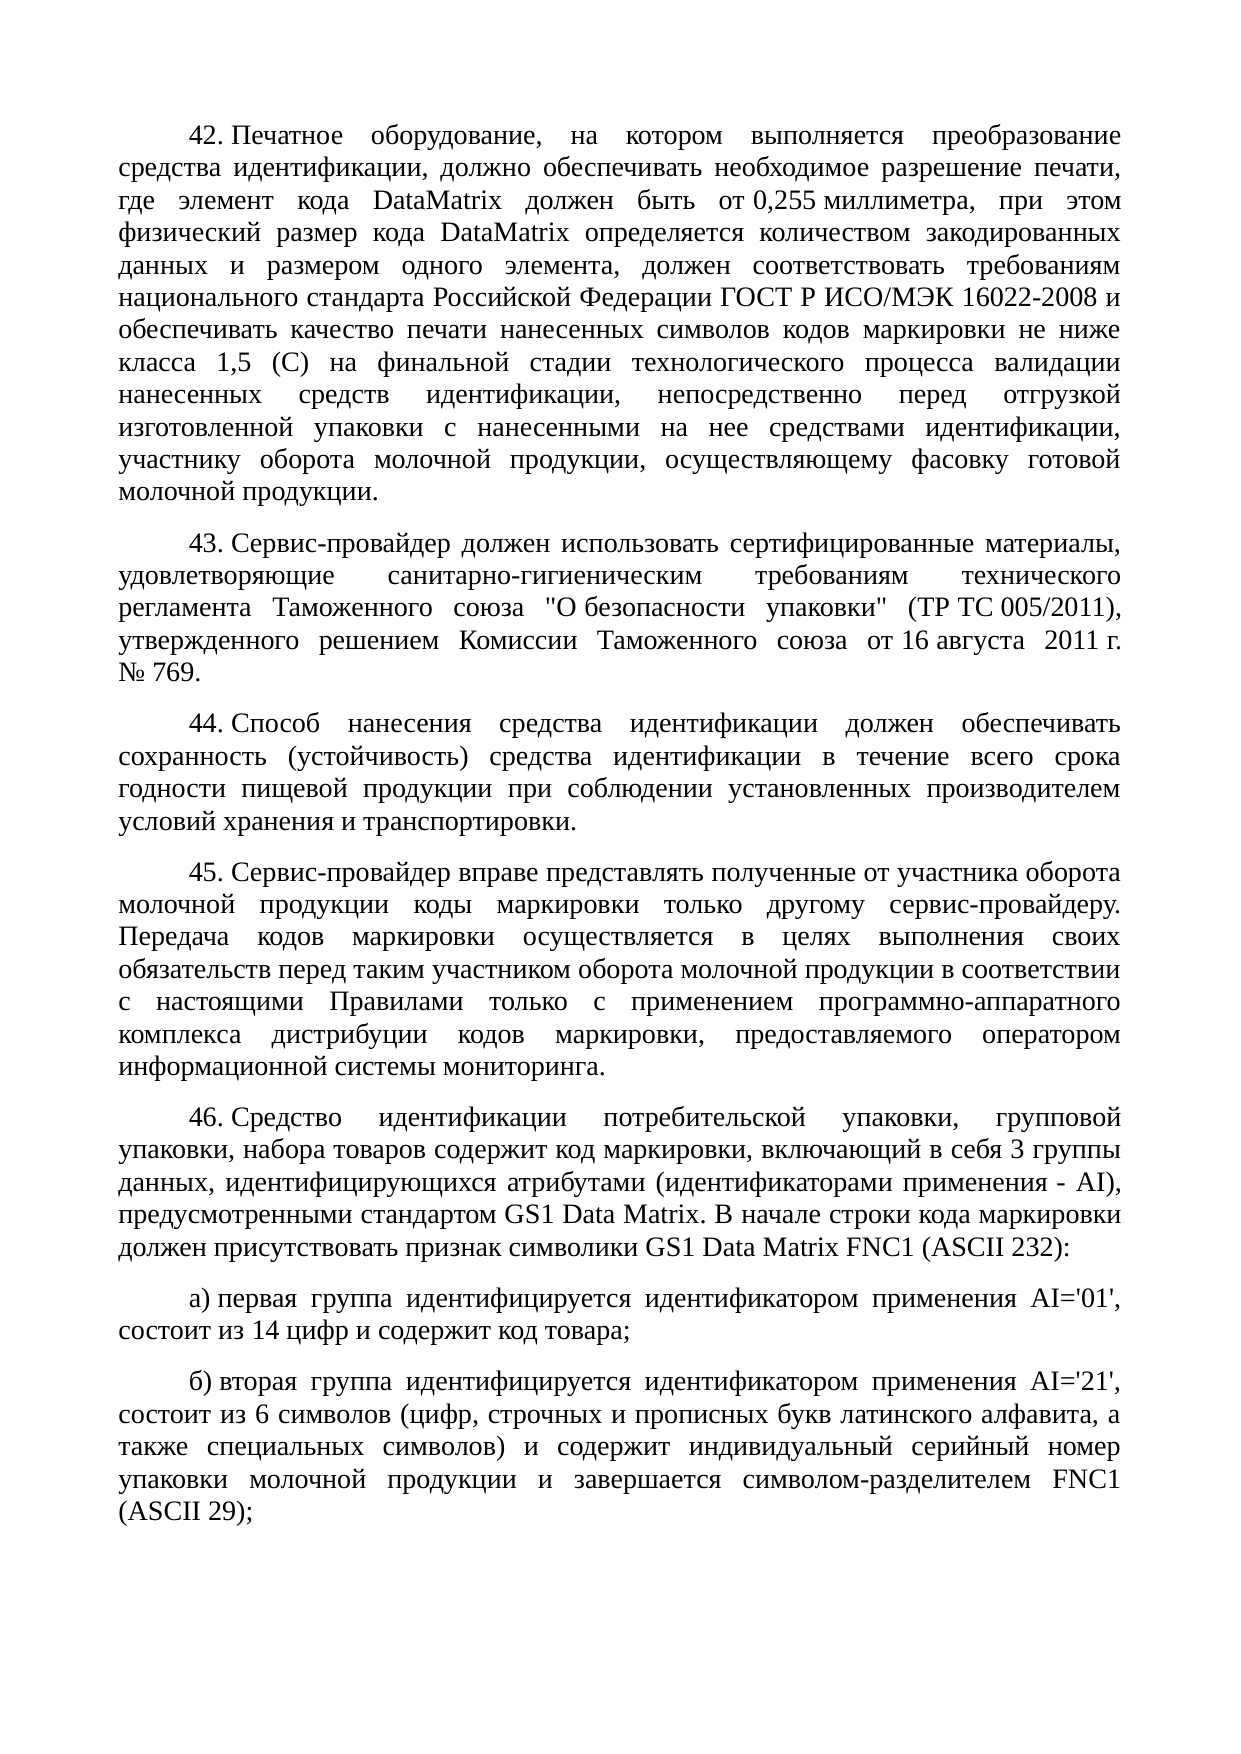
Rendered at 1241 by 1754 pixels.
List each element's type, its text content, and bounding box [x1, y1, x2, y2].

text 44. Способ нанесения средства идентификации должен обеспечивать сохранность (устойчивость) средства идентификации в течение всего срока годности пищевой продукции при соблюдении установленных производителем условий хранения и транспортировки. [118, 706, 1122, 836]
text 43. Сервис-провайдер должен использовать сертифицированные материалы, удовлетворяющие санитарно-гигиеническим требованиям технического регламента Таможенного союза "О безопасности упаковки" (ТР ТС 005/2011), утвержденного решением Комиссии Таможенного союза от 16 августа 2011 г. № 769. [118, 526, 1122, 688]
text 42. Печатное оборудование, на котором выполняется преобразование средства идентификации, должно обеспечивать необходимое разрешение печати, где элемент кода DataMatrix должен быть от 0,255 миллиметра, при этом физический размер кода DataMatrix определяется количеством закодированных данных и размером одного элемента, должен соответствовать требованиям национального стандарта Российской Федерации ГОСТ Р ИСО/МЭК 16022-2008 и обеспечивать качество печати нанесенных символов кодов маркировки не ниже класса 1,5 (С) на финальной стадии технологического процесса валидации нанесенных средств идентификации, непосредственно перед отгрузкой изготовленной упаковки с нанесенными на нее средствами идентификации, участнику оборота молочной продукции, осуществляющему фасовку готовой молочной продукции. [118, 118, 1122, 507]
text 46. Средство идентификации потребительской упаковки, групповой упаковки, набора товаров содержит код маркировки, включающий в себя 3 группы данных, идентифицирующихся атрибутами (идентификаторами применения - AI), предусмотренными стандартом GS1 Data Matrix. В начале строки кода маркировки должен присутствовать признак символики GS1 Data Matrix FNC1 (ASCII 232): [118, 1100, 1122, 1262]
text 45. Сервис-провайдер вправе представлять полученные от участника оборота молочной продукции коды маркировки только другому сервис-провайдеру. Передача кодов маркировки осуществляется в целях выполнения своих обязательств перед таким участником оборота молочной продукции в соответствии с настоящими Правилами только с применением программно-аппаратного комплекса дистрибуции кодов маркировки, предоставляемого оператором информационной системы мониторинга. [118, 855, 1122, 1081]
text б) вторая группа идентифицируется идентификатором применения AI='21', состоит из 6 символов (цифр, строчных и прописных букв латинского алфавита, а также специальных символов) и содержит индивидуальный серийный номер упаковки молочной продукции и завершается символом-разделителем FNC1 (ASCII 29); [118, 1364, 1122, 1526]
text а) первая группа идентифицируется идентификатором применения AI='01', состоит из 14 цифр и содержит код товара; [118, 1281, 1122, 1346]
